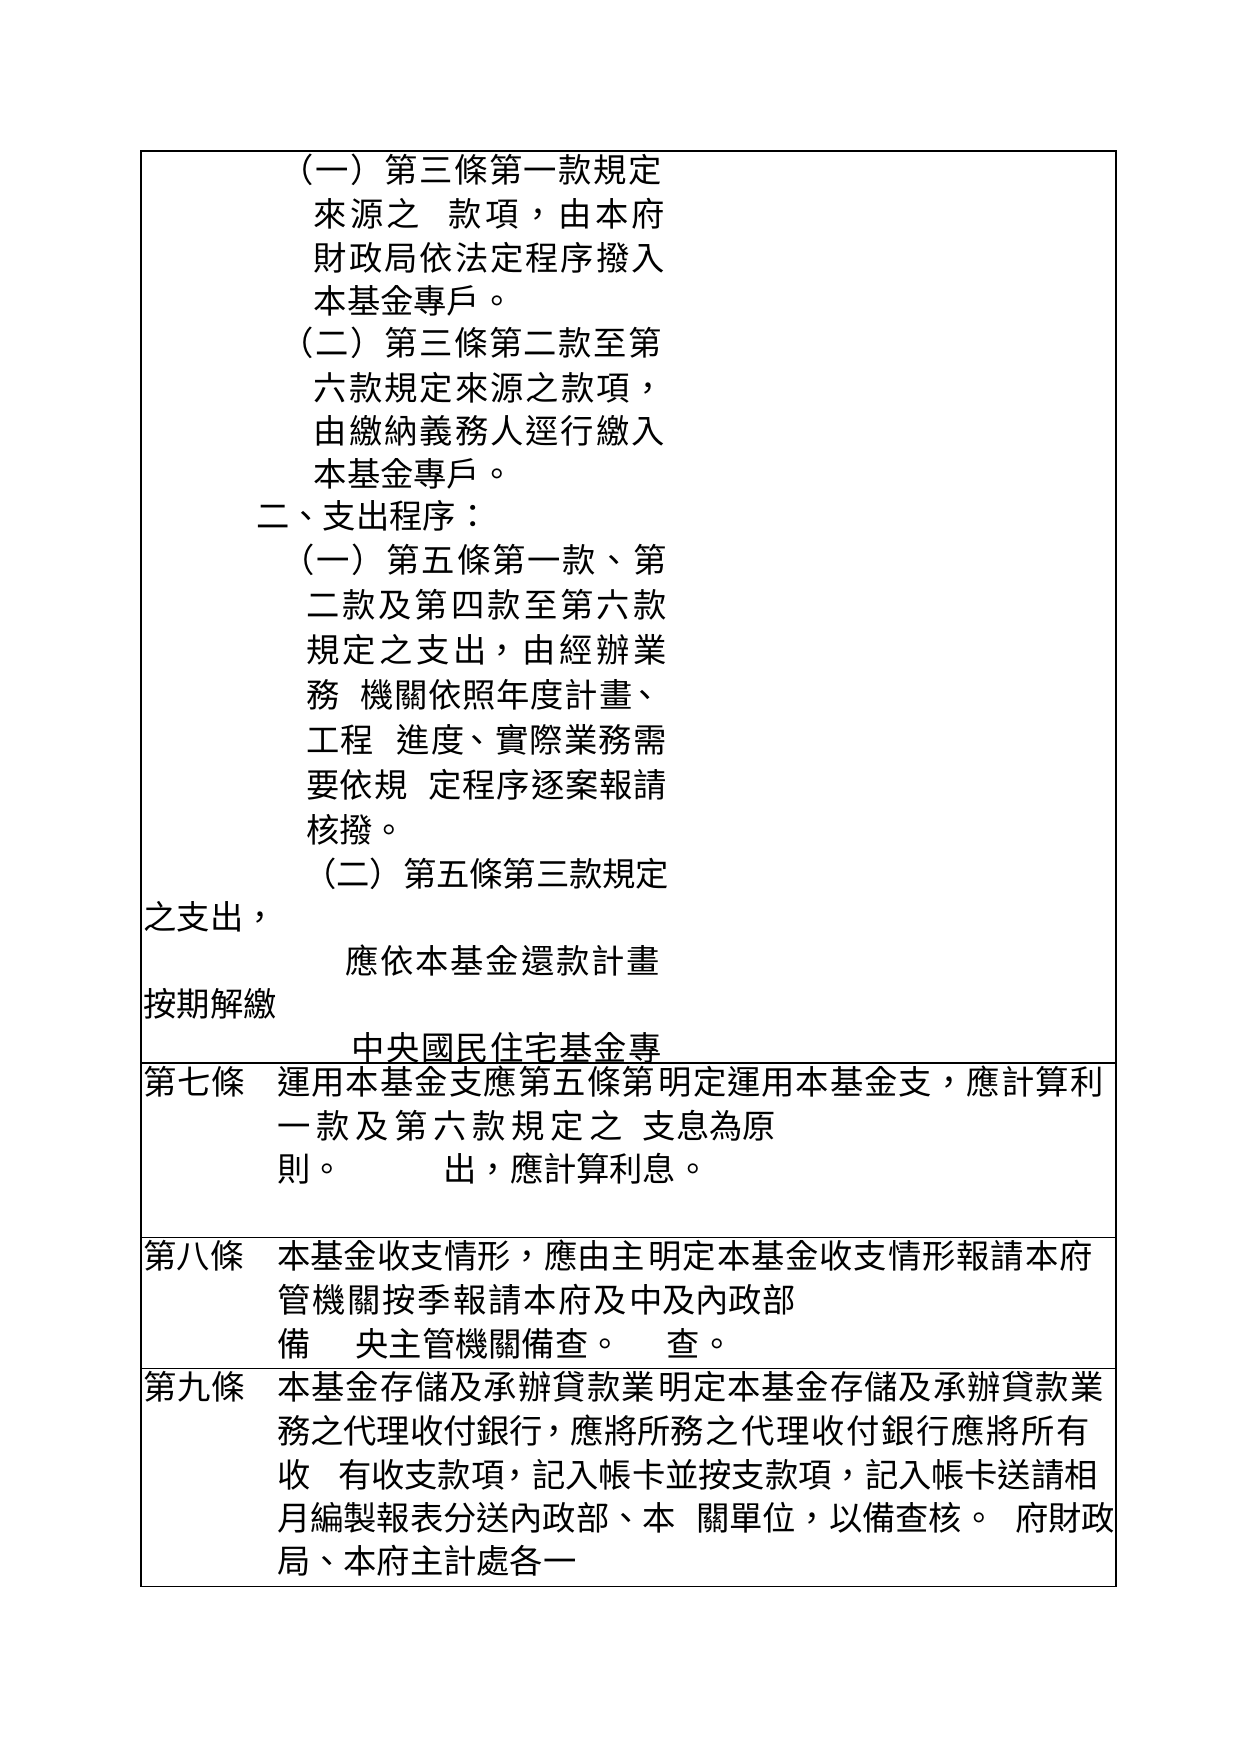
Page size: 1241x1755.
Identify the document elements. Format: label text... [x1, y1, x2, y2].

table_cell 第九條 本基金存儲及承辦貸款業明定本基金存儲及承辦貸款業 務之代理收付銀行，應將所務之代理收付銀行應將所有收 有收支款項，記入帳卡並按支款項，記入帳卡送請相 月編製報表分送內政部、本 關單位，以備查核。 府財政局、本府主計處各一 [142, 1369, 1115, 1586]
table_cell 第七條 運用本基金支應第五條第明定運用本基金支，應計算利 一款及第六款規定之 支息為原則。 出，應計算利息。 [142, 1064, 1115, 1237]
table_cell 第八條 本基金收支情形，應由主明定本基金收支情形報請本府 管機關按季報請本府及中及內政部備 央主管機關備查。 查。 [142, 1238, 1115, 1368]
table_header （一）第三條第一款規定 來源之 款項，由本府 財政局依法定程序撥入 本基金專戶。 （二）第三條第二款至第 六款規定來源之款項， 由繳納義務人逕行繳入 本基金專戶。 二、支出程序： （一）第五條第一款、第 二款及第四款至第六款 規定之支出，由經辦業務 機關依照年度計畫、工程 進度、實際業務需要依規 定程序逐案報請核撥。 （二）第五條第三款規定 之支出， 應依本基金還款計畫 按期解繳 中央國民住宅基金專 戶。 [142, 152, 1115, 1062]
